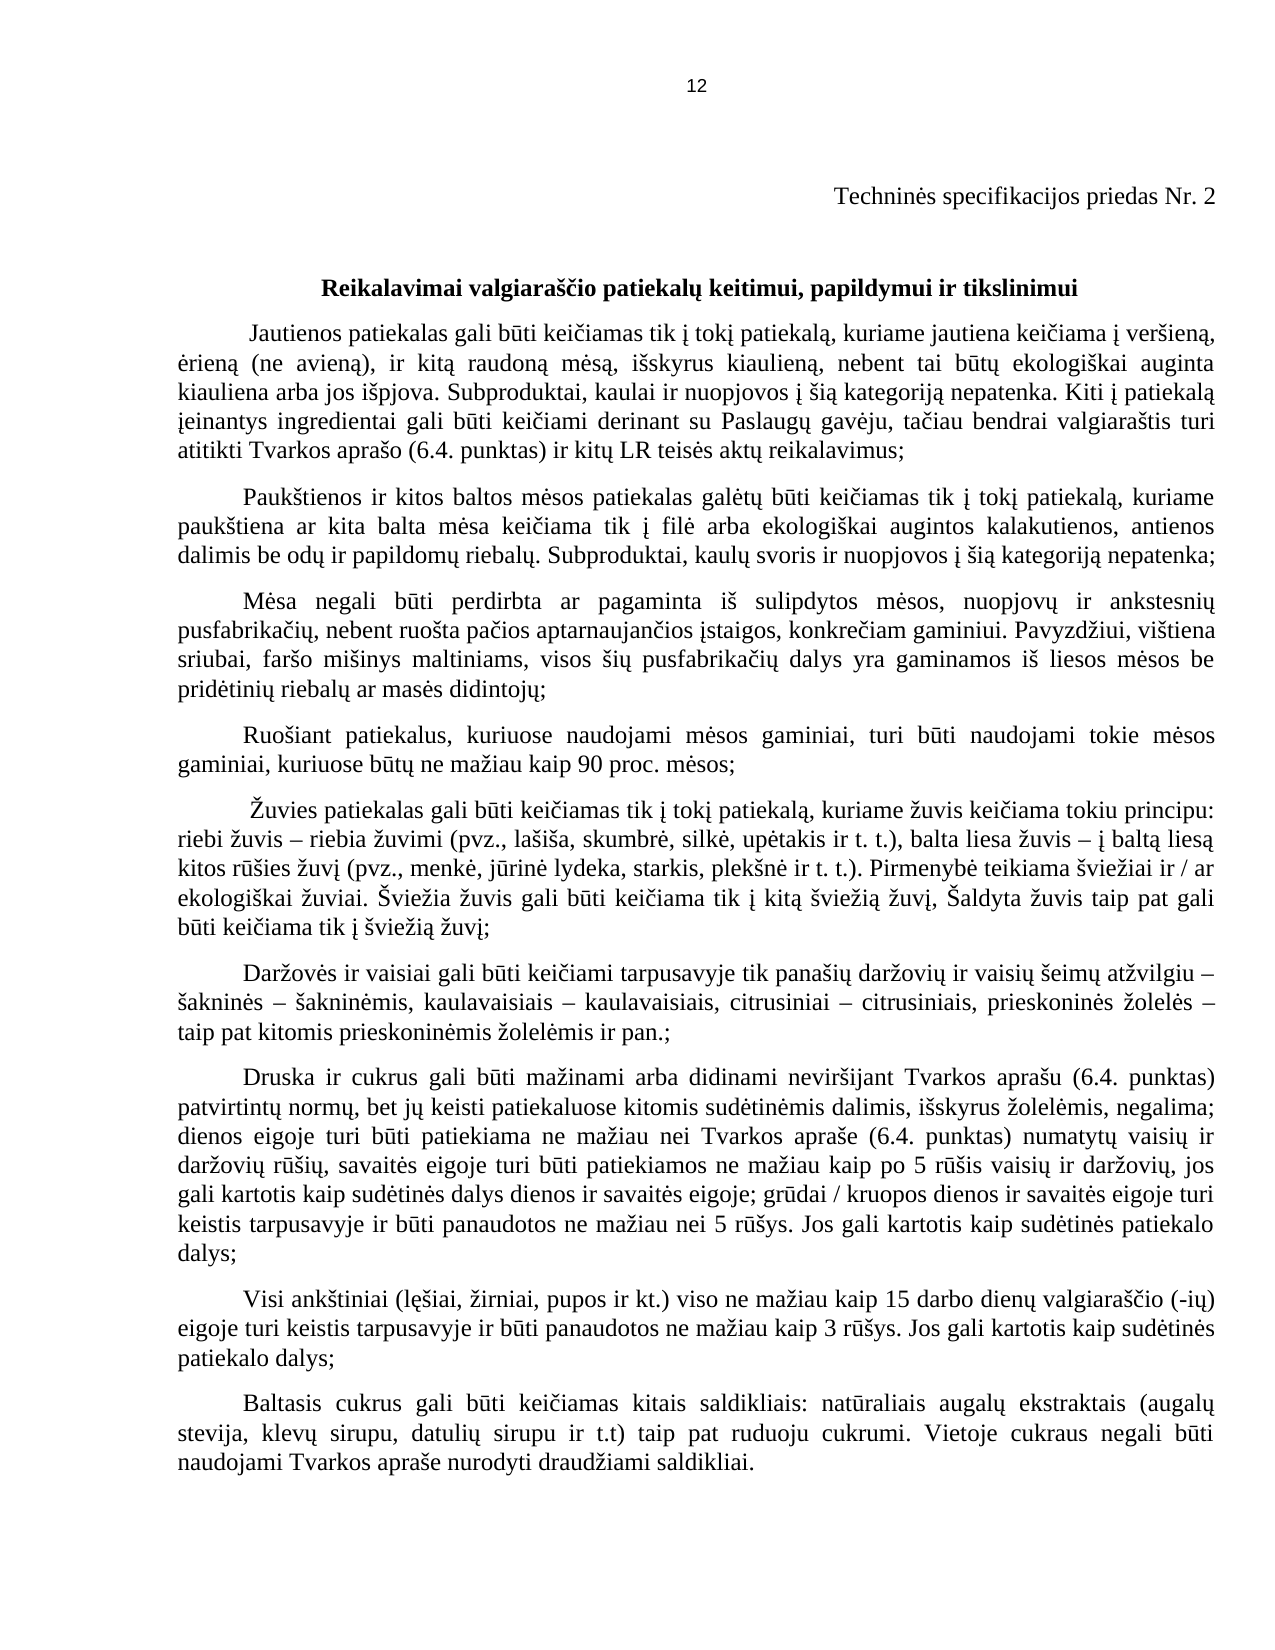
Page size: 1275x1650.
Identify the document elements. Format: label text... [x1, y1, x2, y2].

text Paukštienos ir kitos baltos mėsos patiekalas galėtų būti keičiamas tik į tokį patiekalą, kuriame paukštiena ar kita balta mėsa keičiama tik į filė arba ekologiškai augintos kalakutienos, antienos dalimis be odų ir papildomų riebalų. Subproduktai, kaulų svoris ir nuopjovos į šią kategoriją nepatenka; [177, 482, 1216, 569]
text Jautienos patiekalas gali būti keičiamas tik į tokį patiekalą, kuriame jautiena keičiama į veršieną, ėrieną (ne avieną), ir kitą raudoną mėsą, išskyrus kiaulieną, nebent tai būtų ekologiškai auginta kiauliena arba jos išpjova. Subproduktai, kaulai ir nuopjovos į šią kategoriją nepatenka. Kiti į patiekalą įeinantys ingredientai gali būti keičiami derinant su Paslaugų gavėju, tačiau bendrai valgiaraštis turi atitikti Tvarkos aprašo (6.4. punktas) ir kitų LR teisės aktų reikalavimus; [177, 318, 1216, 464]
text Druska ir cukrus gali būti mažinami arba didinami neviršijant Tvarkos aprašu (6.4. punktas) patvirtintų normų, bet jų keisti patiekaluose kitomis sudėtinėmis dalimis, išskyrus žolelėmis, negalima; dienos eigoje turi būti patiekiama ne mažiau nei Tvarkos apraše (6.4. punktas) numatytų vaisių ir daržovių rūšių, savaitės eigoje turi būti patiekiamos ne mažiau kaip po 5 rūšis vaisių ir daržovių, jos gali kartotis kaip sudėtinės dalys dienos ir savaitės eigoje; grūdai / kruopos dienos ir savaitės eigoje turi keistis tarpusavyje ir būti panaudotos ne mažiau nei 5 rūšys. Jos gali kartotis kaip sudėtinės patiekalo dalys; [177, 1062, 1216, 1267]
text Visi ankštiniai (lęšiai, žirniai, pupos ir kt.) viso ne mažiau kaip 15 darbo dienų valgiaraščio (-ių) eigoje turi keistis tarpusavyje ir būti panaudotos ne mažiau kaip 3 rūšys. Jos gali kartotis kaip sudėtinės patiekalo dalys; [177, 1284, 1216, 1371]
text Daržovės ir vaisiai gali būti keičiami tarpusavyje tik panašių daržovių ir vaisių šeimų atžvilgiu – šakninės – šakninėmis, kaulavaisiais – kaulavaisiais, citrusiniai – citrusiniais, prieskoninės žolelės – taip pat kitomis prieskoninėmis žolelėmis ir pan.; [177, 958, 1216, 1045]
text Ruošiant patiekalus, kuriuose naudojami mėsos gaminiai, turi būti naudojami tokie mėsos gaminiai, kuriuose būtų ne mažiau kaip 90 proc. mėsos; [177, 720, 1216, 778]
text Techninės specifikacijos priedas Nr. 2 [177, 181, 1216, 209]
text Reikalavimai valgiaraščio patiekalų keitimui, papildymui ir tikslinimui [177, 273, 1216, 301]
text Baltasis cukrus gali būti keičiamas kitais saldikliais: natūraliais augalų ekstraktais (augalų stevija, klevų sirupu, datulių sirupu ir t.t) taip pat ruduoju cukrumi. Vietoje cukraus negali būti naudojami Tvarkos apraše nurodyti draudžiami saldikliai. [177, 1388, 1216, 1476]
text Žuvies patiekalas gali būti keičiamas tik į tokį patiekalą, kuriame žuvis keičiama tokiu principu: riebi žuvis – riebia žuvimi (pvz., lašiša, skumbrė, silkė, upėtakis ir t. t.), balta liesa žuvis – į baltą liesą kitos rūšies žuvį (pvz., menkė, jūrinė lydeka, starkis, plekšnė ir t. t.). Pirmenybė teikiama šviežiai ir / ar ekologiškai žuviai. Šviežia žuvis gali būti keičiama tik į kitą šviežią žuvį, Šaldyta žuvis taip pat gali būti keičiama tik į šviežią žuvį; [177, 795, 1216, 941]
text Mėsa negali būti perdirbta ar pagaminta iš sulipdytos mėsos, nuopjovų ir ankstesnių pusfabrikačių, nebent ruošta pačios aptarnaujančios įstaigos, konkrečiam gaminiui. Pavyzdžiui, vištiena sriubai, faršo mišinys maltiniams, visos šių pusfabrikačių dalys yra gaminamos iš liesos mėsos be pridėtinių riebalų ar masės didintojų; [177, 586, 1216, 703]
